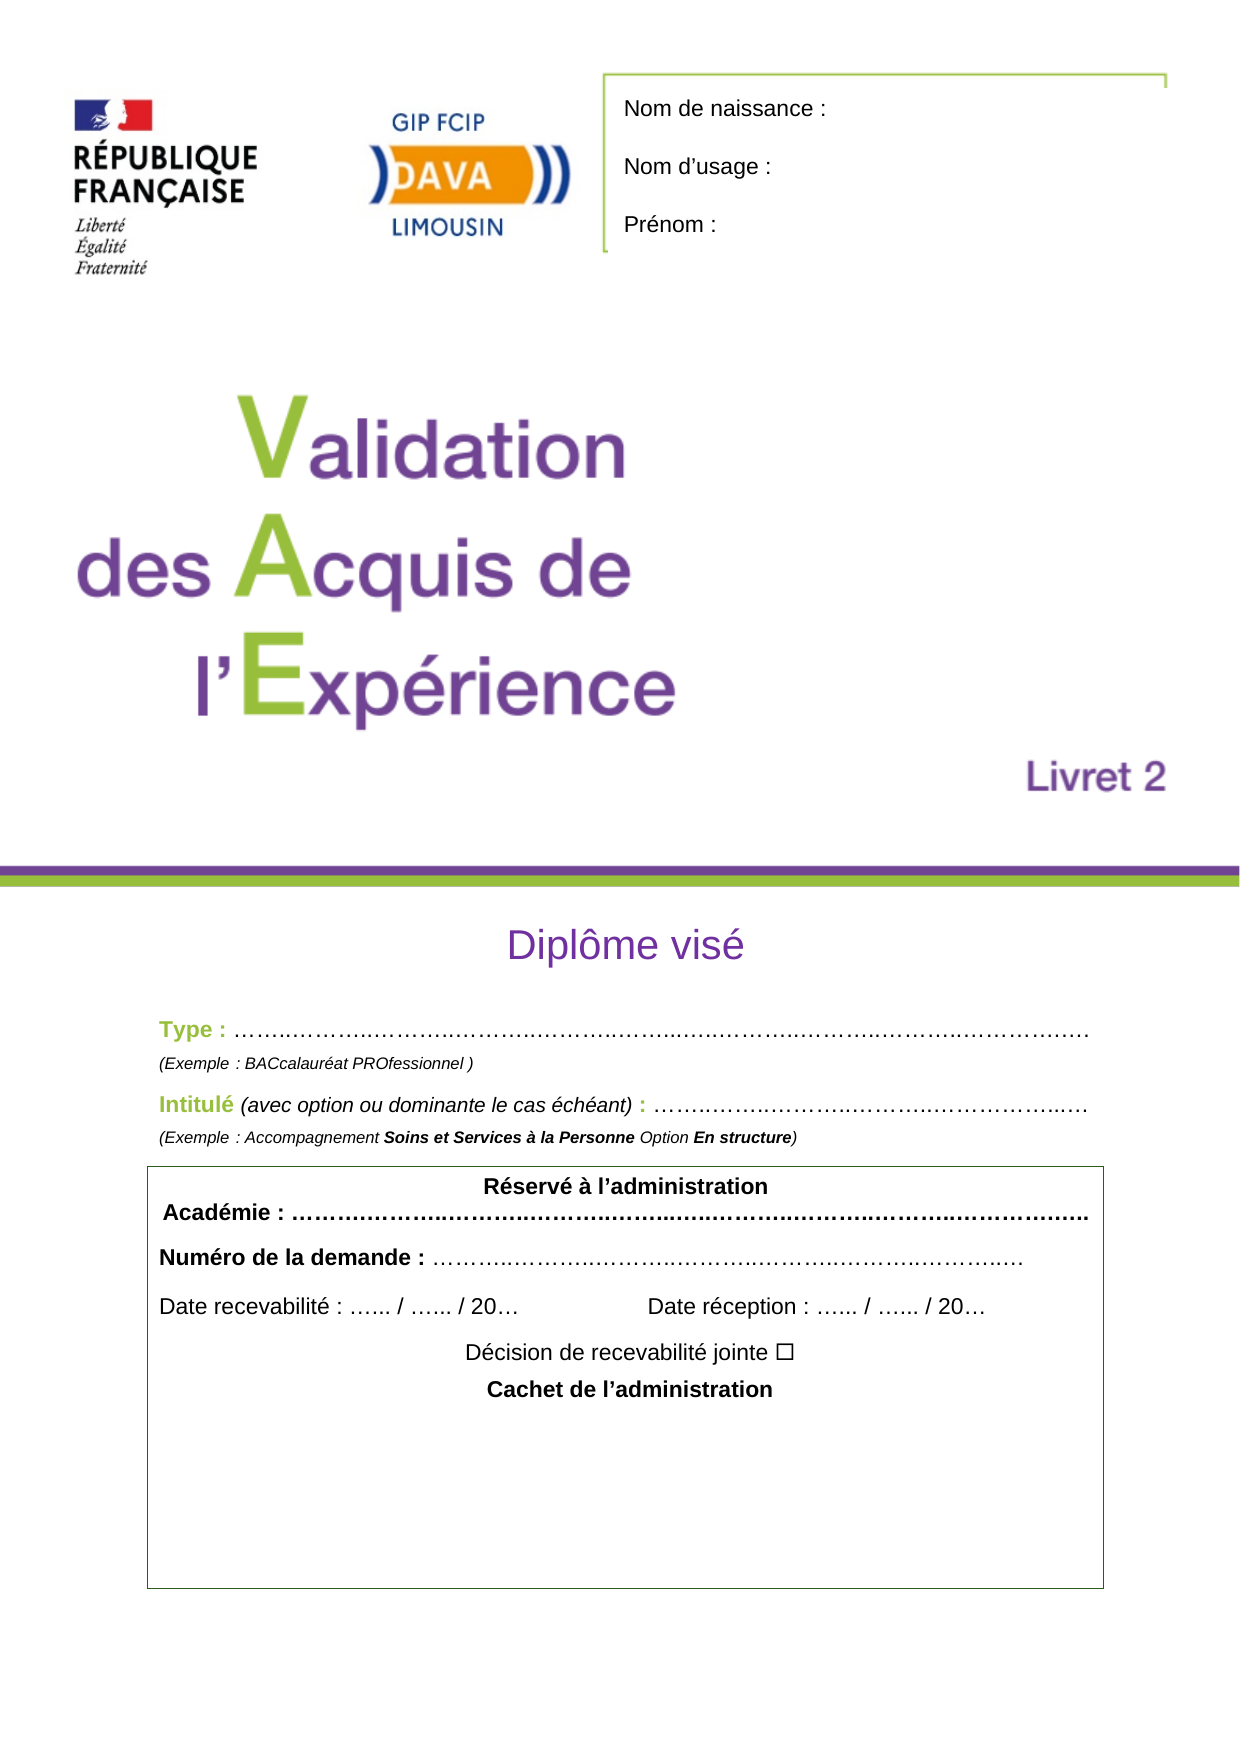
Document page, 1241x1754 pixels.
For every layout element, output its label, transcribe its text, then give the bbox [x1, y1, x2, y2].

table_cell Date recevabilité : …... / …... / 20… [148, 1284, 636, 1328]
table_cell Intitulé (avec option ou dominante le cas échéant) : ……..……..………..………..……………...… [148, 1091, 1104, 1128]
text Nom d’usage : [623, 153, 1153, 179]
text Prénom : [623, 211, 1153, 237]
table_cell [452, 1403, 632, 1429]
table_cell [148, 1376, 452, 1402]
table_cell [808, 1328, 1103, 1376]
table_cell Date réception : …... / …... / 20… [636, 1284, 1103, 1328]
table_cell Type : ……..………..………..………..………..……...…..………..………..………..………….…. [148, 1016, 1104, 1053]
table_cell [632, 1429, 808, 1455]
table_cell [632, 1455, 808, 1588]
table_cell [632, 1403, 913, 1429]
table_cell [808, 1429, 1103, 1455]
text Nom de naissance : [623, 95, 1153, 122]
table_cell (Exemple : BACcalauréat PROfessionnel ) [148, 1054, 1104, 1091]
table_cell Réservé à l’administration Académie : ……….………..………..………..……...…..………..………..………..………….….. [148, 1167, 1103, 1231]
table_cell [808, 1455, 1103, 1588]
table_cell [452, 1429, 632, 1455]
table_cell [148, 1455, 452, 1588]
table_cell (Exemple : Accompagnement Soins et Services à la Personne Option En structure) [148, 1128, 1104, 1166]
table_cell [148, 1328, 452, 1376]
table_cell Numéro de la demande : ………..………..………..………..………..………..………..… [148, 1231, 1103, 1284]
table_cell [148, 1429, 452, 1455]
table_cell Décision de recevabilité jointe  [452, 1328, 808, 1376]
table_cell [914, 1403, 1103, 1429]
table_cell [808, 1376, 1103, 1402]
table_cell [148, 969, 1104, 1016]
table_cell [148, 1403, 452, 1429]
table_cell [452, 1455, 632, 1588]
table_header Diplôme visé [148, 887, 1104, 968]
table_cell Cachet de l’administration [452, 1376, 808, 1402]
